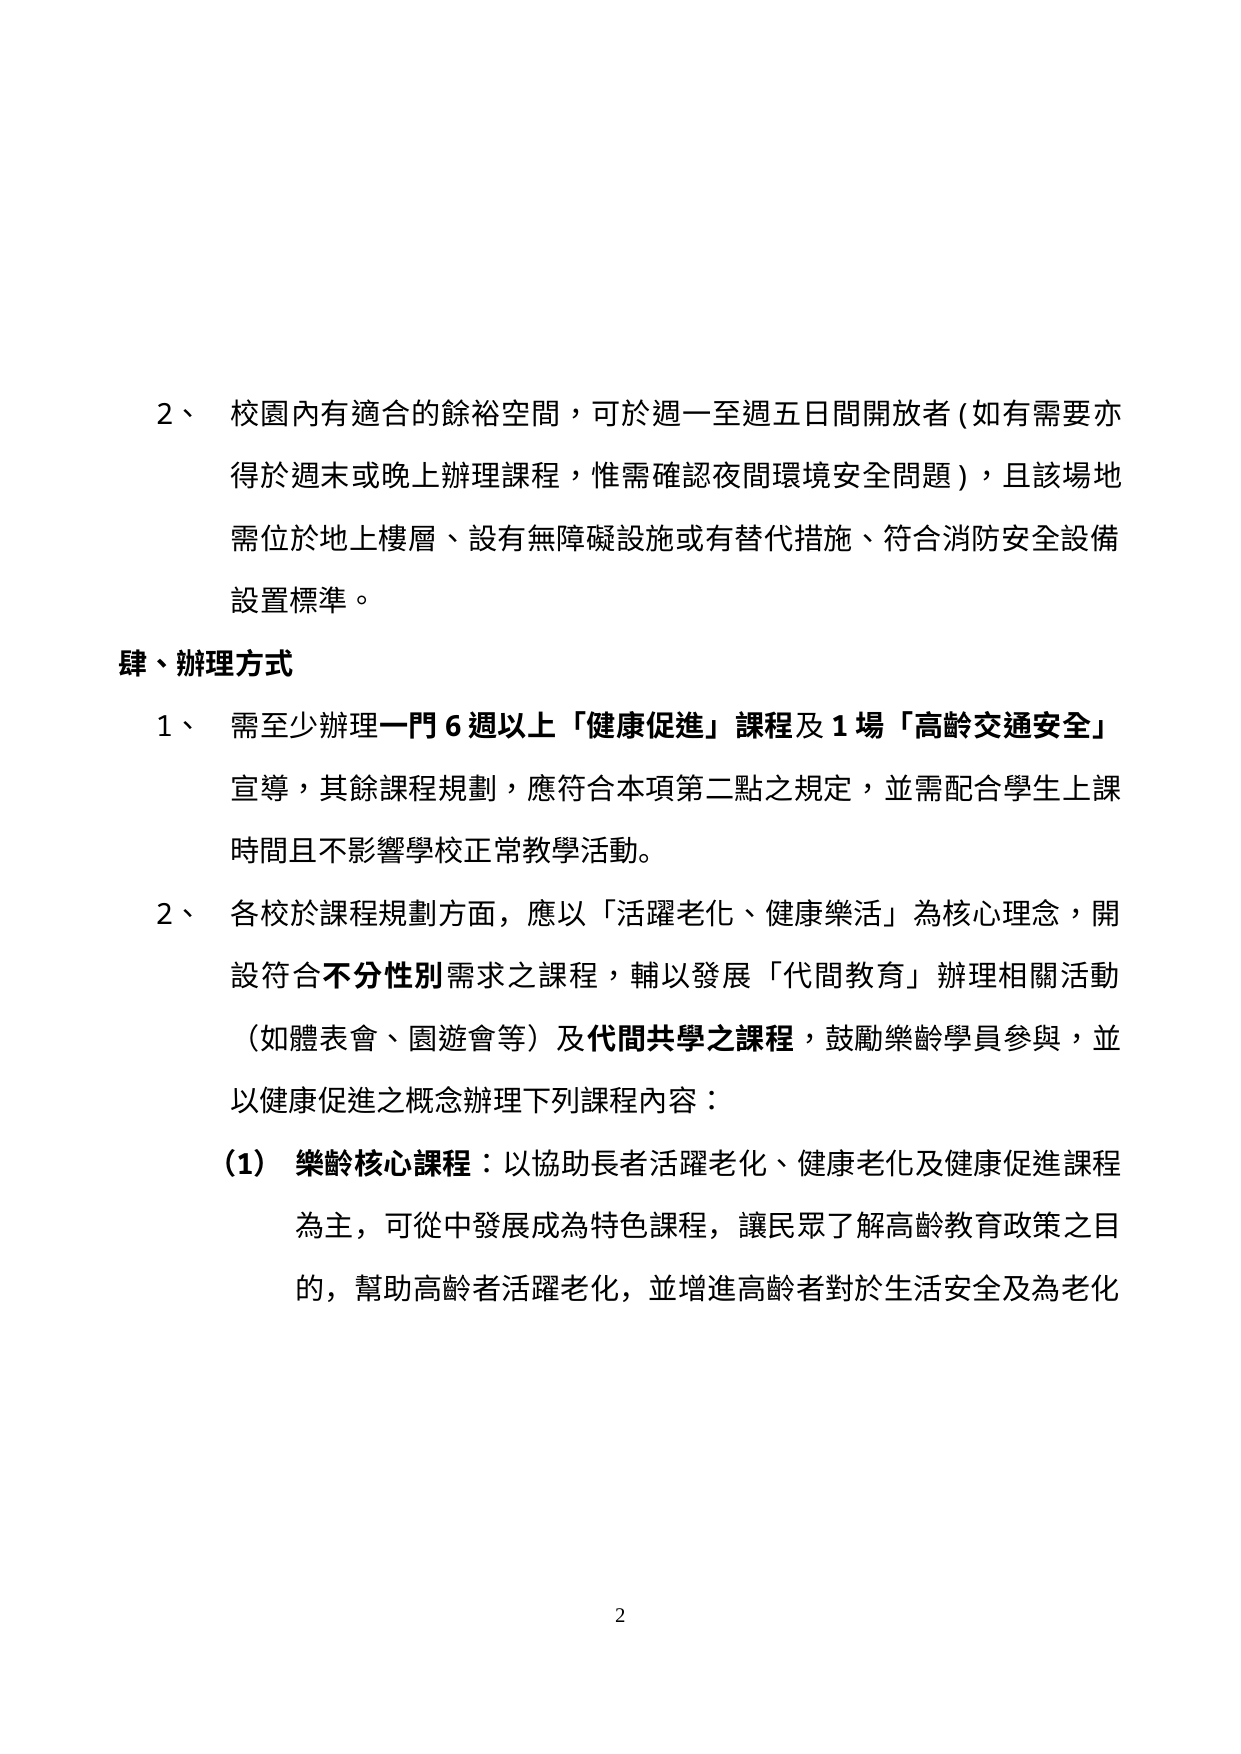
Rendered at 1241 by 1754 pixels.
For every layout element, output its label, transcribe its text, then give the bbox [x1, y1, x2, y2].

list 校園內有適合的餘裕空間，可於週一至週五日間開放者(如有需要亦得於週末或晚上辦理課程，惟需確認夜間環境安全問題)，且該場地需位於地上樓層、設有無障礙設施或有替代措施、符合消防安全設備設置標準。 [156, 370, 1122, 620]
list 各校於課程規劃方面，應以「活躍老化、健康樂活」為核心理念，開設符合不分性別需求之課程，輔以發展「代間教育」辦理相關活動（如體表會、園遊會等）及代間共學之課程，鼓勵樂齡學員參與，並以健康促進之概念辦理下列課程內容： [155, 870, 1122, 1120]
list 辦理方式 [118, 620, 1122, 682]
list 樂齡核心課程：以協助長者活躍老化、健康老化及健康促進課程為主，可從中發展成為特色課程，讓民眾了解高齡教育政策之目的，幫助高齡者活躍老化，並增進高齡者對於生活安全及為老化 [207, 1120, 1122, 1307]
list 需至少辦理一門6週以上「健康促進」課程及1場「高齡交通安全」宣導，其餘課程規劃，應符合本項第二點之規定，並需配合學生上課時間且不影響學校正常教學活動。 [155, 682, 1122, 870]
